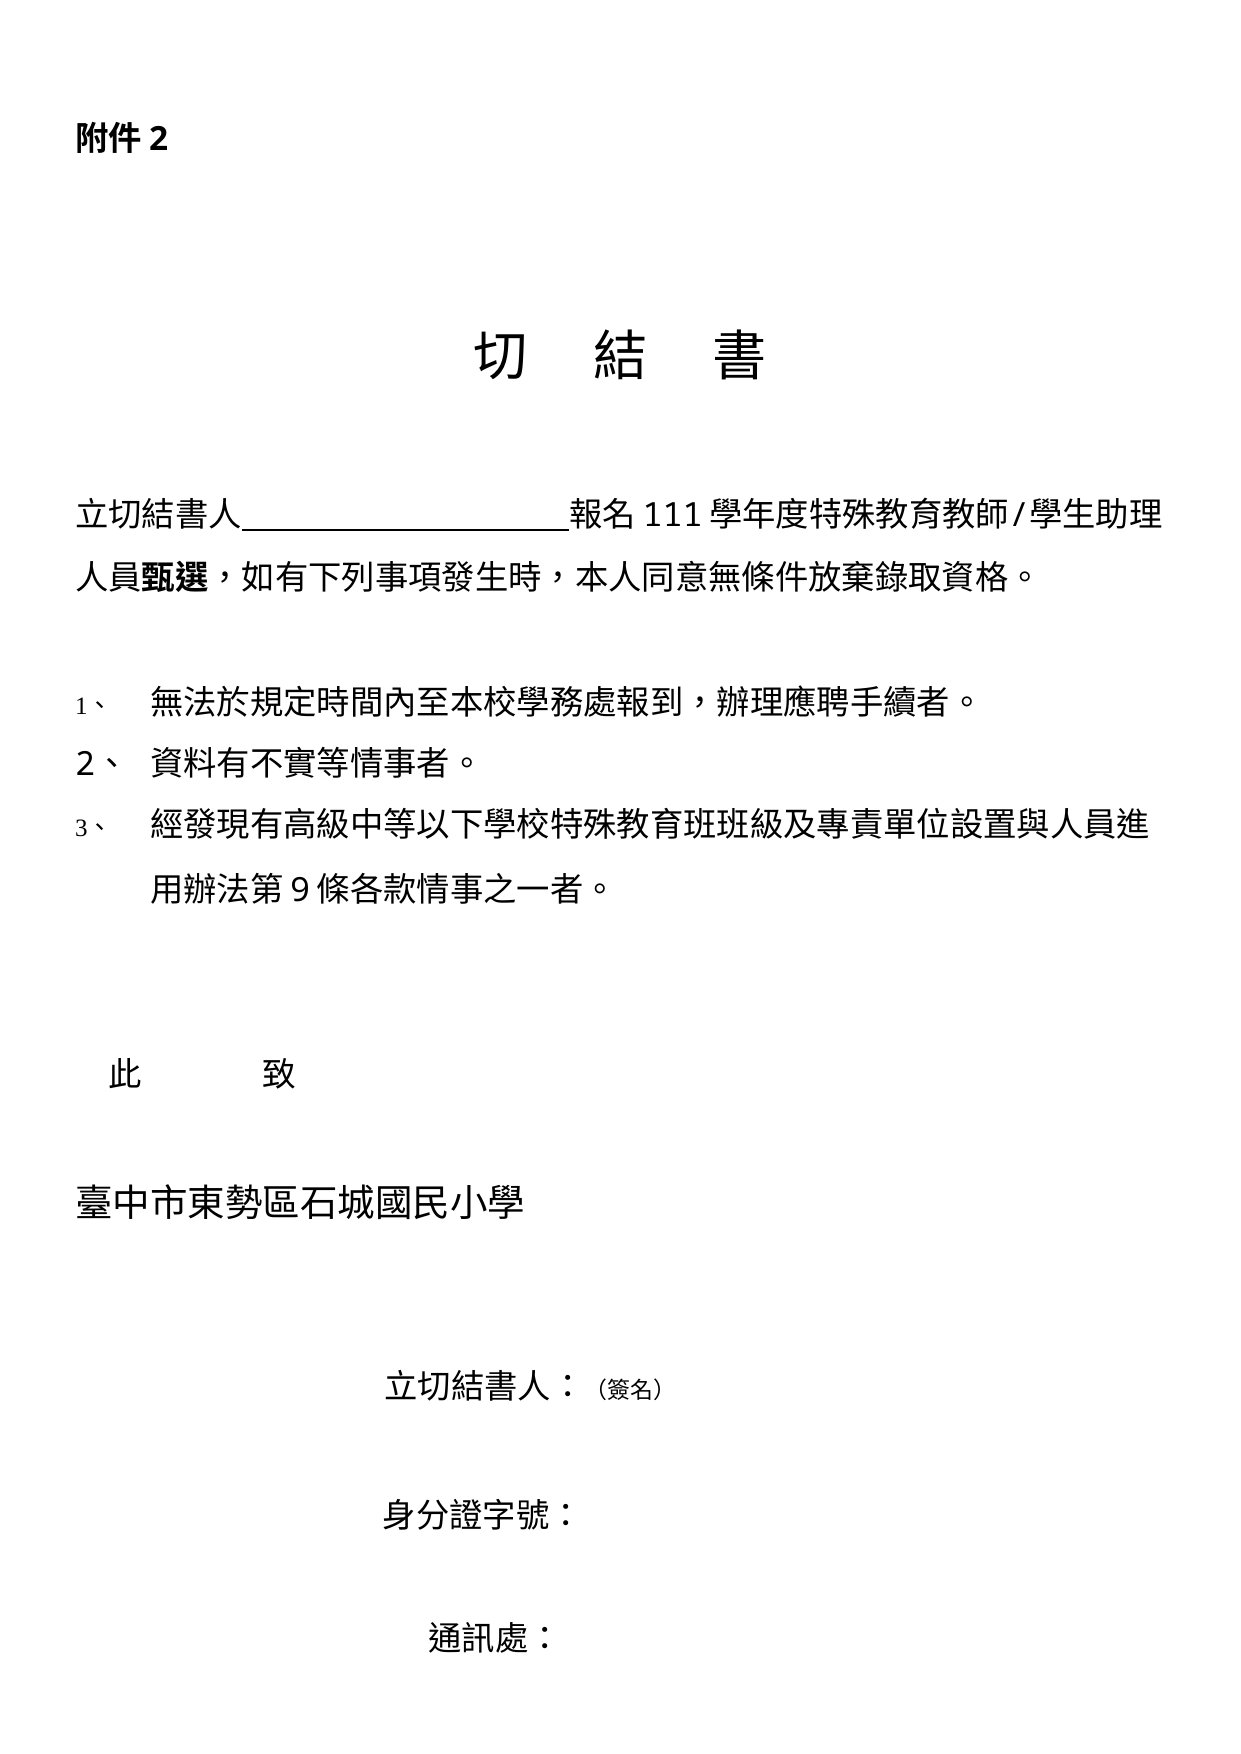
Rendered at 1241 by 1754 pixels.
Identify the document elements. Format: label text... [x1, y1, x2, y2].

text 臺中市東勢區石城國民小學 [75, 1158, 1165, 1221]
list 無法於規定時間內至本校學務處報到，辦理應聘手續者。 [75, 658, 1165, 721]
list 經發現有高級中等以下學校特殊教育班班級及專責單位設置與人員進用辦法第9條各款情事之一者。 [75, 783, 1165, 908]
list 資料有不實等情事者。 [75, 721, 1165, 783]
text 切 結 書 [75, 283, 1165, 408]
text 通訊處： [75, 1596, 1165, 1658]
text 立切結書人 報名111學年度特殊教育教師/學生助理人員甄選，如有下列事項發生時，本人同意無條件放棄錄取資格。 [75, 471, 1165, 596]
text 立切結書人：（簽名） [75, 1346, 1165, 1408]
text 附件2 [75, 96, 1165, 158]
text 此 致 [75, 1033, 1165, 1096]
text 身分證字號： [75, 1471, 1165, 1533]
